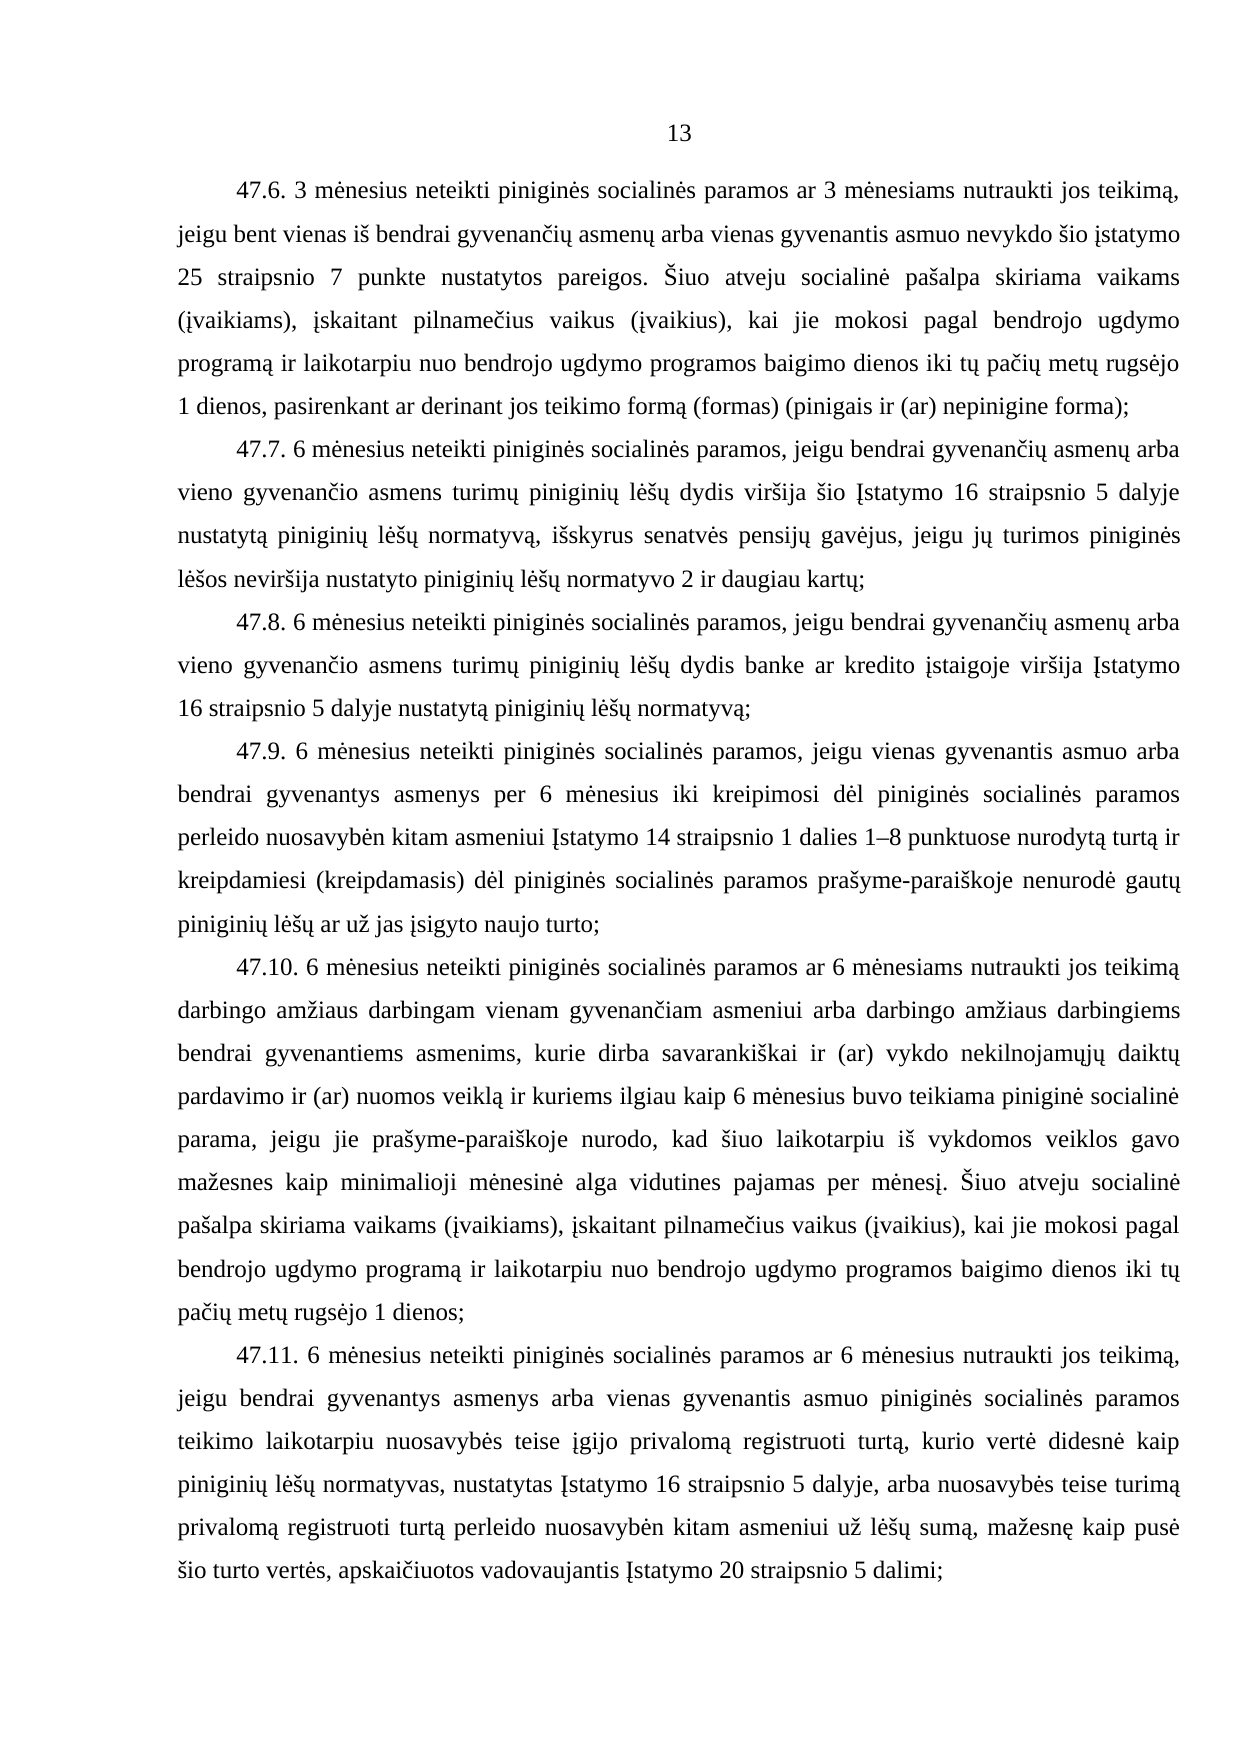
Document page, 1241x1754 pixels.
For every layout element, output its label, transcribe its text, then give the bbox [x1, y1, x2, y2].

text 47.8. 6 mėnesius neteikti piniginės socialinės paramos, jeigu bendrai gyvenančių asmenų arba vieno gyvenančio asmens turimų piniginių lėšų dydis banke ar kredito įstaigoje viršija Įstatymo 16 straipsnio 5 dalyje nustatytą piniginių lėšų normatyvą; [177, 607, 1181, 722]
text 47.9. 6 mėnesius neteikti piniginės socialinės paramos, jeigu vienas gyvenantis asmuo arba bendrai gyvenantys asmenys per 6 mėnesius iki kreipimosi dėl piniginės socialinės paramos perleido nuosavybėn kitam asmeniui Įstatymo 14 straipsnio 1 dalies 1–8 punktuose nurodytą turtą ir kreipdamiesi (kreipdamasis) dėl piniginės socialinės paramos prašyme-paraiškoje nenurodė gautų piniginių lėšų ar už jas įsigyto naujo turto; [177, 736, 1181, 937]
text 47.7. 6 mėnesius neteikti piniginės socialinės paramos, jeigu bendrai gyvenančių asmenų arba vieno gyvenančio asmens turimų piniginių lėšų dydis viršija šio Įstatymo 16 straipsnio 5 dalyje nustatytą piniginių lėšų normatyvą, išskyrus senatvės pensijų gavėjus, jeigu jų turimos piniginės lėšos neviršija nustatyto piniginių lėšų normatyvo 2 ir daugiau kartų; [177, 434, 1181, 592]
text 47.10. 6 mėnesius neteikti piniginės socialinės paramos ar 6 mėnesiams nutraukti jos teikimą darbingo amžiaus darbingam vienam gyvenančiam asmeniui arba darbingo amžiaus darbingiems bendrai gyvenantiems asmenims, kurie dirba savarankiškai ir (ar) vykdo nekilnojamųjų daiktų pardavimo ir (ar) nuomos veiklą ir kuriems ilgiau kaip 6 mėnesius buvo teikiama piniginė socialinė parama, jeigu jie prašyme-paraiškoje nurodo, kad šiuo laikotarpiu iš vykdomos veiklos gavo mažesnes kaip minimalioji mėnesinė alga vidutines pajamas per mėnesį. Šiuo atveju socialinė pašalpa skiriama vaikams (įvaikiams), įskaitant pilnamečius vaikus (įvaikius), kai jie mokosi pagal bendrojo ugdymo programą ir laikotarpiu nuo bendrojo ugdymo programos baigimo dienos iki tų pačių metų rugsėjo 1 dienos; [177, 952, 1181, 1326]
text 47.11. 6 mėnesius neteikti piniginės socialinės paramos ar 6 mėnesius nutraukti jos teikimą, jeigu bendrai gyvenantys asmenys arba vienas gyvenantis asmuo piniginės socialinės paramos teikimo laikotarpiu nuosavybės teise įgijo privalomą registruoti turtą, kurio vertė didesnė kaip piniginių lėšų normatyvas, nustatytas Įstatymo 16 straipsnio 5 dalyje, arba nuosavybės teise turimą privalomą registruoti turtą perleido nuosavybėn kitam asmeniui už lėšų sumą, mažesnę kaip pusė šio turto vertės, apskaičiuotos vadovaujantis Įstatymo 20 straipsnio 5 dalimi; [177, 1340, 1181, 1584]
text 47.6. 3 mėnesius neteikti piniginės socialinės paramos ar 3 mėnesiams nutraukti jos teikimą, jeigu bent vienas iš bendrai gyvenančių asmenų arba vienas gyvenantis asmuo nevykdo šio įstatymo 25 straipsnio 7 punkte nustatytos pareigos. Šiuo atveju socialinė pašalpa skiriama vaikams (įvaikiams), įskaitant pilnamečius vaikus (įvaikius), kai jie mokosi pagal bendrojo ugdymo programą ir laikotarpiu nuo bendrojo ugdymo programos baigimo dienos iki tų pačių metų rugsėjo 1 dienos, pasirenkant ar derinant jos teikimo formą (formas) (pinigais ir (ar) nepinigine forma); [177, 176, 1181, 420]
